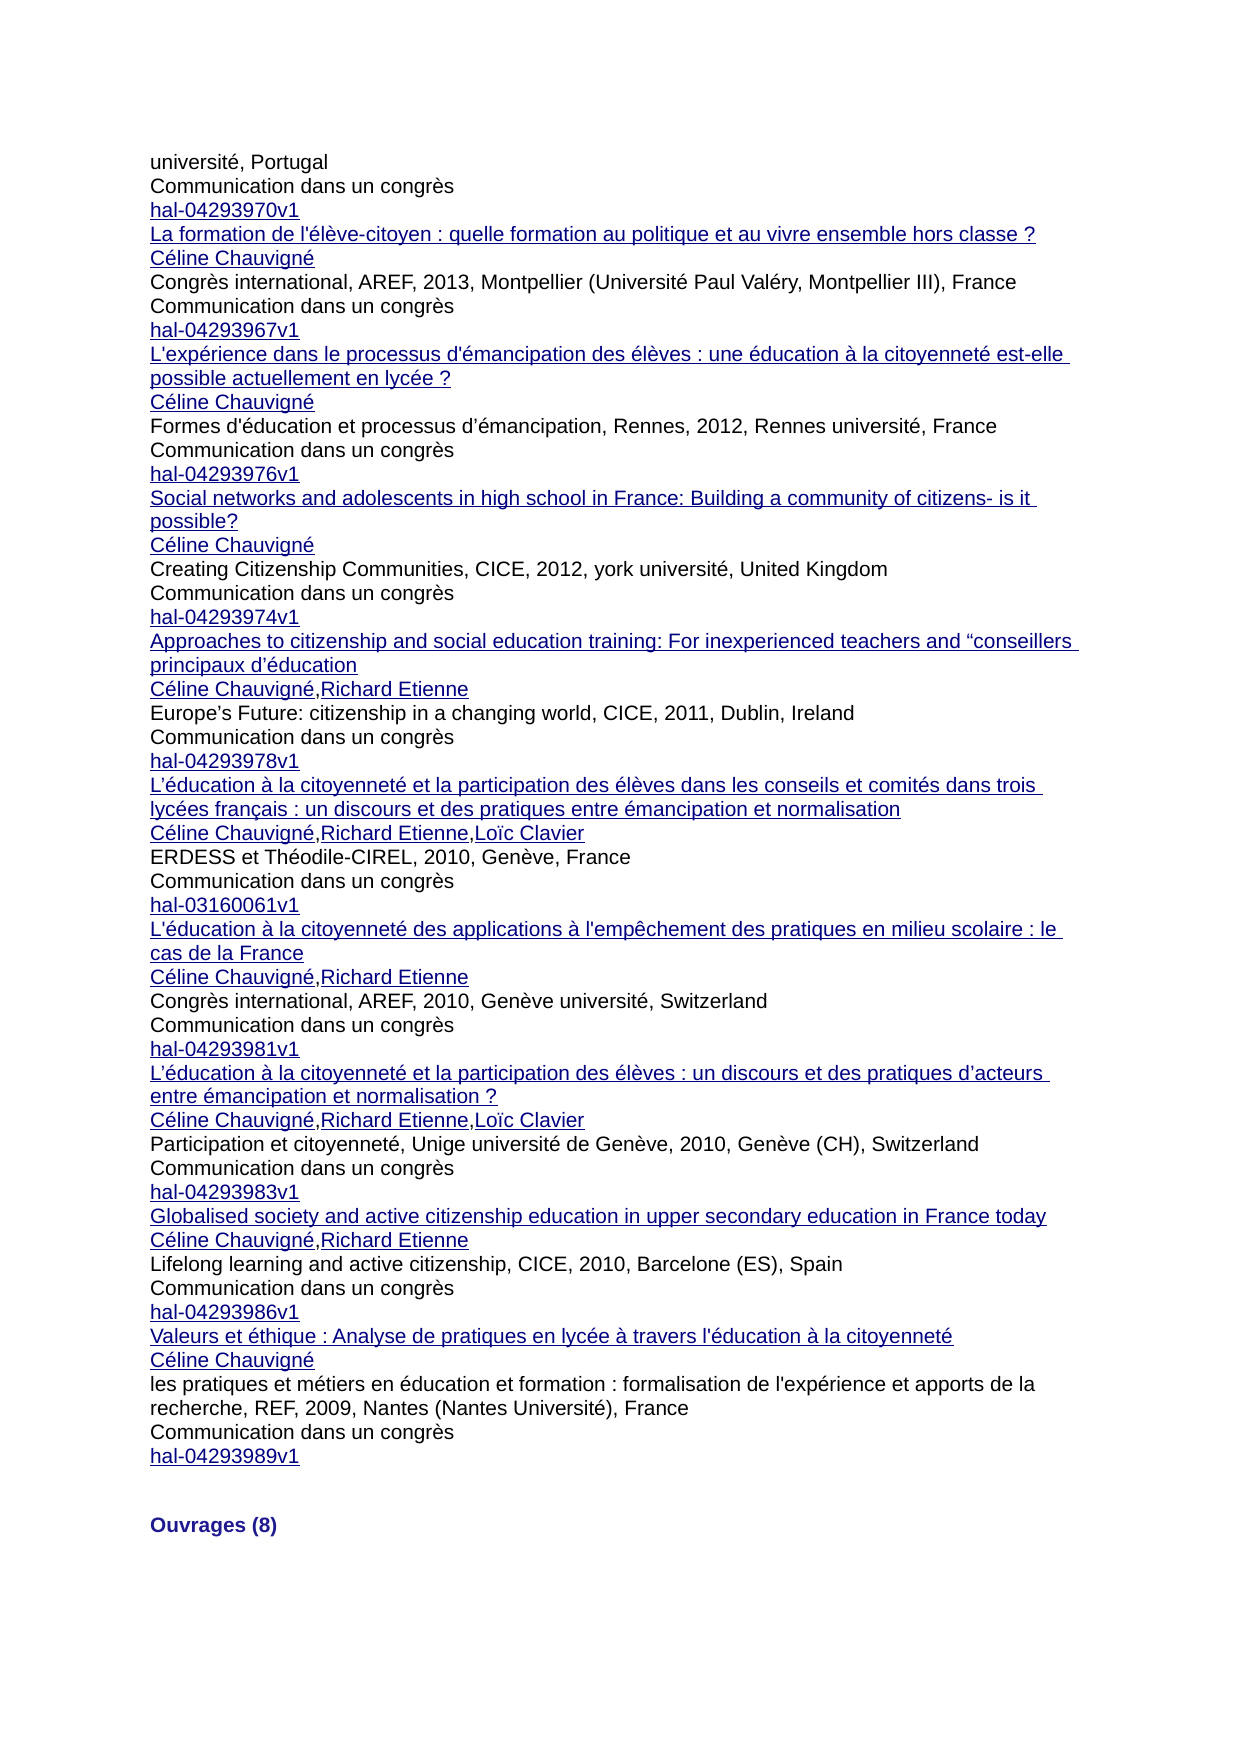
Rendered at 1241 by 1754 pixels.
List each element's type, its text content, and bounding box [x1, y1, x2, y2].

table_cell L'éducation à la citoyenneté des applications à l'empêchement des pratiques en milieu scolaire : le cas de la France Céline Chauvigné,Richard Etienne Congrès international, AREF, 2010, Genève université, Switzerland Communication dans un congrès hal-04293981v1 [150, 917, 1090, 1060]
table_cell Globalised society and active citizenship education in upper secondary education in France today Céline Chauvigné,Richard Etienne Lifelong learning and active citizenship, CICE, 2010, Barcelone (ES), Spain Communication dans un congrès hal-04293986v1 [150, 1204, 1090, 1324]
subtitle Ouvrages (8) [150, 1512, 1090, 1536]
table_cell L'expérience dans le processus d'émancipation des élèves : une éducation à la citoyenneté est-elle possible actuellement en lycée ? Céline Chauvigné Formes d'éducation et processus d’émancipation, Rennes, 2012, Rennes université, France Communication dans un congrès hal-04293976v1 [150, 342, 1090, 485]
table_cell La formation de l'élève-citoyen : quelle formation au politique et au vivre ensemble hors classe ? Céline Chauvigné Congrès international, AREF, 2013, Montpellier (Université Paul Valéry, Montpellier III), France Communication dans un congrès hal-04293967v1 [150, 222, 1090, 342]
table_cell L’éducation à la citoyenneté et la participation des élèves dans les conseils et comités dans trois lycées français : un discours et des pratiques entre émancipation et normalisation Céline Chauvigné,Richard Etienne,Loïc Clavier ERDESS et Théodile-CIREL, 2010, Genève, France Communication dans un congrès hal-03160061v1 [150, 773, 1090, 917]
table_cell Social networks and adolescents in high school in France: Building a community of citizens- is it possible? Céline Chauvigné Creating Citizenship Communities, CICE, 2012, york université, United Kingdom Communication dans un congrès hal-04293974v1 [150, 485, 1090, 629]
table_cell Identity construction and social link: the case of french students at boarding school Céline Chauvigné Identities and citizenship education: Controversy, crisis and challenges, CICE, 2013, Lisbonne université, Portugal Communication dans un congrès hal-04293970v1 [150, 150, 1090, 222]
table_cell Approaches to citizenship and social education training: For inexperienced teachers and “conseillers principaux d’éducation Céline Chauvigné,Richard Etienne Europe’s Future: citizenship in a changing world, CICE, 2011, Dublin, Ireland Communication dans un congrès hal-04293978v1 [150, 629, 1090, 773]
table_cell L’éducation à la citoyenneté et la participation des élèves : un discours et des pratiques d’acteurs entre émancipation et normalisation ? Céline Chauvigné,Richard Etienne,Loïc Clavier Participation et citoyenneté, Unige université de Genève, 2010, Genève (CH), Switzerland Communication dans un congrès hal-04293983v1 [150, 1060, 1090, 1204]
table_cell Valeurs et éthique : Analyse de pratiques en lycée à travers l'éducation à la citoyenneté Céline Chauvigné les pratiques et métiers en éducation et formation : formalisation de l'expérience et apports de la recherche, REF, 2009, Nantes (Nantes Université), France Communication dans un congrès hal-04293989v1 [150, 1324, 1090, 1468]
